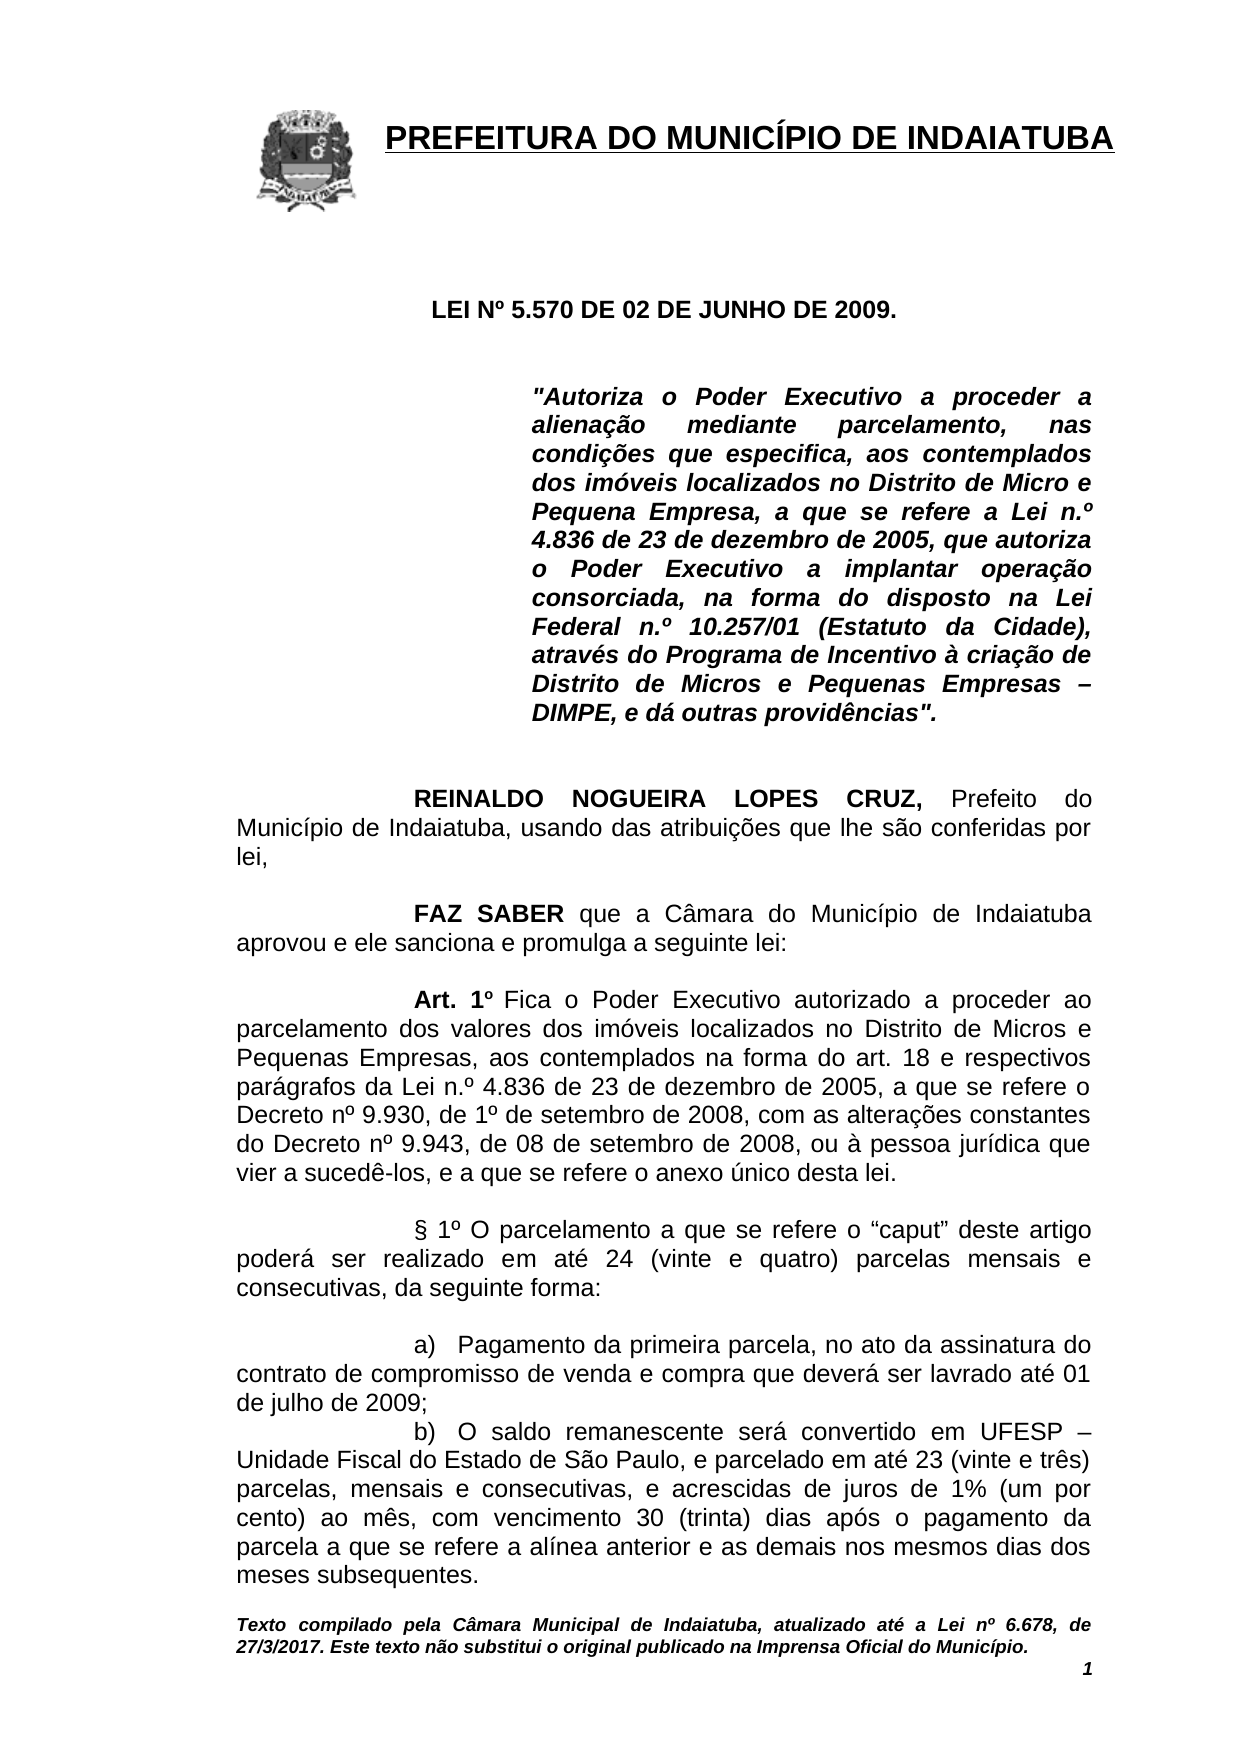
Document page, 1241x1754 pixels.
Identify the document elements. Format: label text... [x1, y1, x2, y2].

text FAZ SABER que a Câmara do Município de Indaiatuba aprovou e ele sanciona e promulga a seguinte lei: [236, 899, 1092, 957]
text LEI Nº 5.570 DE 02 DE JUNHO DE 2009. [236, 296, 1092, 324]
text Art. 1o Fica o Poder Executivo autorizado a proceder ao parcelamento dos valores dos imóveis localizados no Distrito de Micros e Pequenas Empresas, aos contemplados na forma do art. 18 e respectivos parágrafos da Lei n.º 4.836 de 23 de dezembro de 2005, a que se refere o Decreto nº 9.930, de 1º de setembro de 2008, com as alterações constantes do Decreto nº 9.943, de 08 de setembro de 2008, ou à pessoa jurídica que vier a sucedê-los, e a que se refere o anexo único desta lei. [236, 986, 1092, 1187]
text "Autoriza o Poder Executivo a proceder a alienação mediante parcelamento, nas condições que especifica, aos contemplados dos imóveis localizados no Distrito de Micro e Pequena Empresa, a que se refere a Lei n.º 4.836 de 23 de dezembro de 2005, que autoriza o Poder Executivo a implantar operação consorciada, na forma do disposto na Lei Federal n.º 10.257/01 (Estatuto da Cidade), através do Programa de Incentivo à criação de Distrito de Micros e Pequenas Empresas – DIMPE, e dá outras providências". [532, 382, 1092, 727]
list O saldo remanescente será convertido em UFESP – Unidade Fiscal do Estado de São Paulo, e parcelado em até 23 (vinte e três) parcelas, mensais e consecutivas, e acrescidas de juros de 1% (um por cento) ao mês, com vencimento 30 (trinta) dias após o pagamento da parcela a que se refere a alínea anterior e as demais nos mesmos dias dos meses subsequentes. [236, 1417, 1092, 1589]
text REINALDO NOGUEIRA LOPES CRUZ, Prefeito do Município de Indaiatuba, usando das atribuições que lhe são conferidas por lei, [236, 784, 1092, 871]
list Pagamento da primeira parcela, no ato da assinatura do contrato de compromisso de venda e compra que deverá ser lavrado até 01 de julho de 2009; [236, 1331, 1092, 1417]
text § 1º O parcelamento a que se refere o “caput” deste artigo poderá ser realizado em até 24 (vinte e quatro) parcelas mensais e consecutivas, da seguinte forma: [236, 1216, 1092, 1302]
